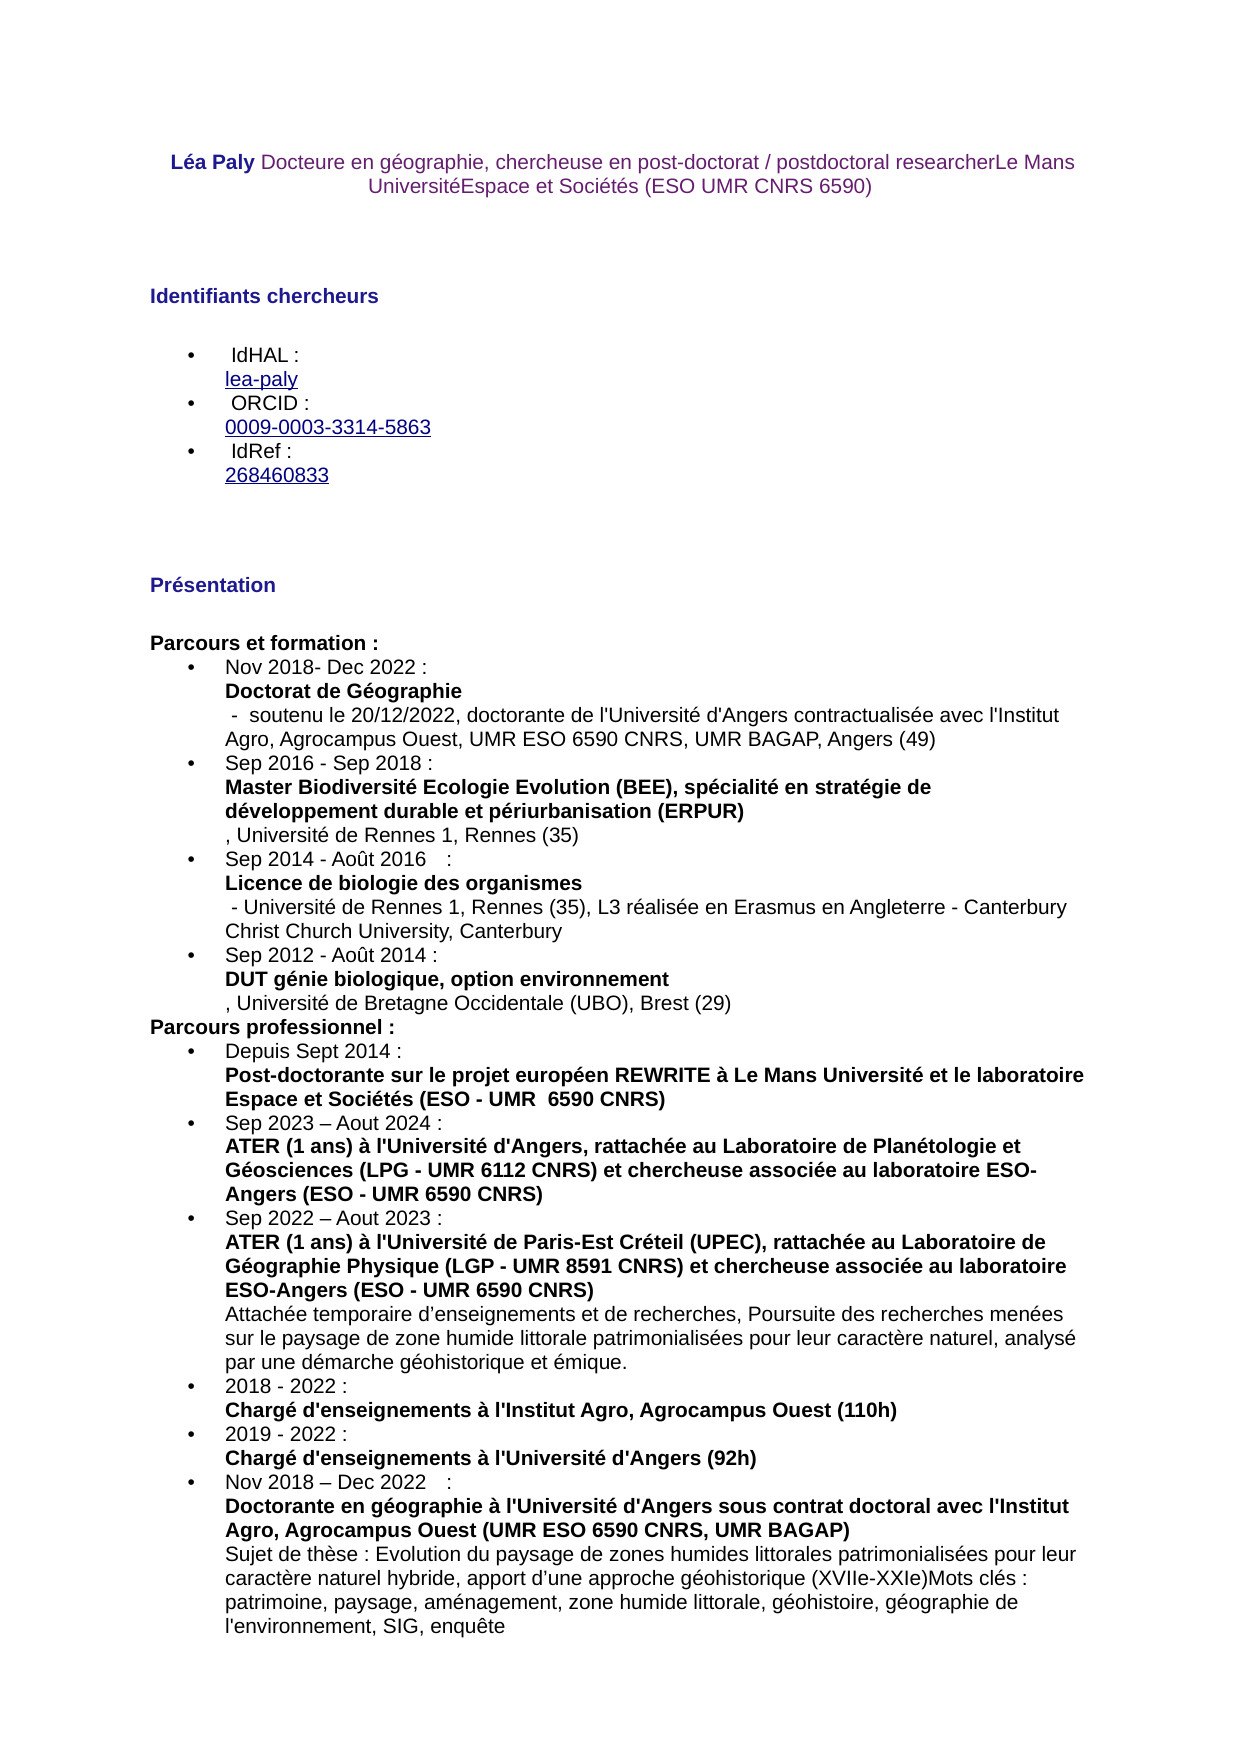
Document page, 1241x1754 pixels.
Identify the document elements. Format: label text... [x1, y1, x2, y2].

list Doctorante en géographie à l'Université d'Angers sous contrat doctoral avec l'Institut Agro, Agrocampus Ouest (UMR ESO 6590 CNRS, UMR BAGAP) [187, 1494, 1090, 1542]
list ATER (1 ans) à l'Université d'Angers, rattachée au Laboratoire de Planétologie et Géosciences (LPG - UMR 6112 CNRS) et chercheuse associée au laboratoire ESO-Angers (ESO - UMR 6590 CNRS) [187, 1134, 1090, 1206]
list Sep 2012 - Août 2014 : [187, 943, 1090, 967]
list - soutenu le 20/12/2022, doctorante de l'Université d'Angers contractualisée avec l'Institut Agro, Agrocampus Ouest, UMR ESO 6590 CNRS, UMR BAGAP, Angers (49) [187, 703, 1090, 751]
list - Université de Rennes 1, Rennes (35), L3 réalisée en Erasmus en Angleterre - Canterbury Christ Church University, Canterbury [187, 895, 1090, 943]
subtitle Identifiants chercheurs [150, 284, 1090, 308]
list ATER (1 ans) à l'Université de Paris-Est Créteil (UPEC), rattachée au Laboratoire de Géographie Physique (LGP - UMR 8591 CNRS) et chercheuse associée au laboratoire ESO-Angers (ESO - UMR 6590 CNRS) [187, 1230, 1090, 1302]
subtitle Léa Paly Docteure en géographie, chercheuse en post-doctorat / postdoctoral researcherLe Mans UniversitéEspace et Sociétés (ESO UMR CNRS 6590) [150, 150, 1090, 198]
list IdHAL : [187, 343, 1090, 367]
list 2019 - 2022 : [187, 1422, 1090, 1446]
list , Université de Bretagne Occidentale (UBO), Brest (29) [187, 991, 1090, 1014]
list Sep 2023 – Aout 2024 : [187, 1110, 1090, 1134]
list Doctorat de Géographie [187, 679, 1090, 703]
list DUT génie biologique, option environnement [187, 967, 1090, 991]
list Attachée temporaire d’enseignements et de recherches, Poursuite des recherches menées sur le paysage de zone humide littorale patrimonialisées pour leur caractère naturel, analysé par une démarche géohistorique et émique. [187, 1302, 1090, 1374]
subtitle Présentation [150, 573, 1090, 597]
list ORCID : [187, 391, 1090, 414]
list Sujet de thèse : Evolution du paysage de zones humides littorales patrimonialisées pour leur caractère naturel hybride, apport d’une approche géohistorique (XVIIe-XXIe)Mots clés : patrimoine, paysage, aménagement, zone humide littorale, géohistoire, géographie de l'environnement, SIG, enquête [187, 1542, 1090, 1637]
list lea-paly [187, 367, 1090, 391]
list Licence de biologie des organismes [187, 871, 1090, 895]
list Sep 2022 – Aout 2023 : [187, 1206, 1090, 1230]
list Post-doctorante sur le projet européen REWRITE à Le Mans Université et le laboratoire Espace et Sociétés (ESO - UMR 6590 CNRS) [187, 1062, 1090, 1110]
list IdRef : [187, 438, 1090, 462]
text Parcours professionnel : [150, 1014, 1090, 1038]
list 2018 - 2022 : [187, 1374, 1090, 1398]
list Nov 2018 – Dec 2022 : [187, 1470, 1090, 1494]
list Master Biodiversité Ecologie Evolution (BEE), spécialité en stratégie de développement durable et périurbanisation (ERPUR) [187, 775, 1090, 823]
list Sep 2016 - Sep 2018 : [187, 751, 1090, 775]
list Chargé d'enseignements à l'Institut Agro, Agrocampus Ouest (110h) [187, 1398, 1090, 1422]
text Parcours et formation : [150, 631, 1090, 655]
list 0009-0003-3314-5863 [187, 414, 1090, 438]
list Chargé d'enseignements à l'Université d'Angers (92h) [187, 1446, 1090, 1470]
list Nov 2018- Dec 2022 : [187, 655, 1090, 679]
list Depuis Sept 2014 : [187, 1038, 1090, 1062]
list 268460833 [187, 462, 1090, 486]
list Sep 2014 - Août 2016 : [187, 847, 1090, 871]
list , Université de Rennes 1, Rennes (35) [187, 823, 1090, 847]
